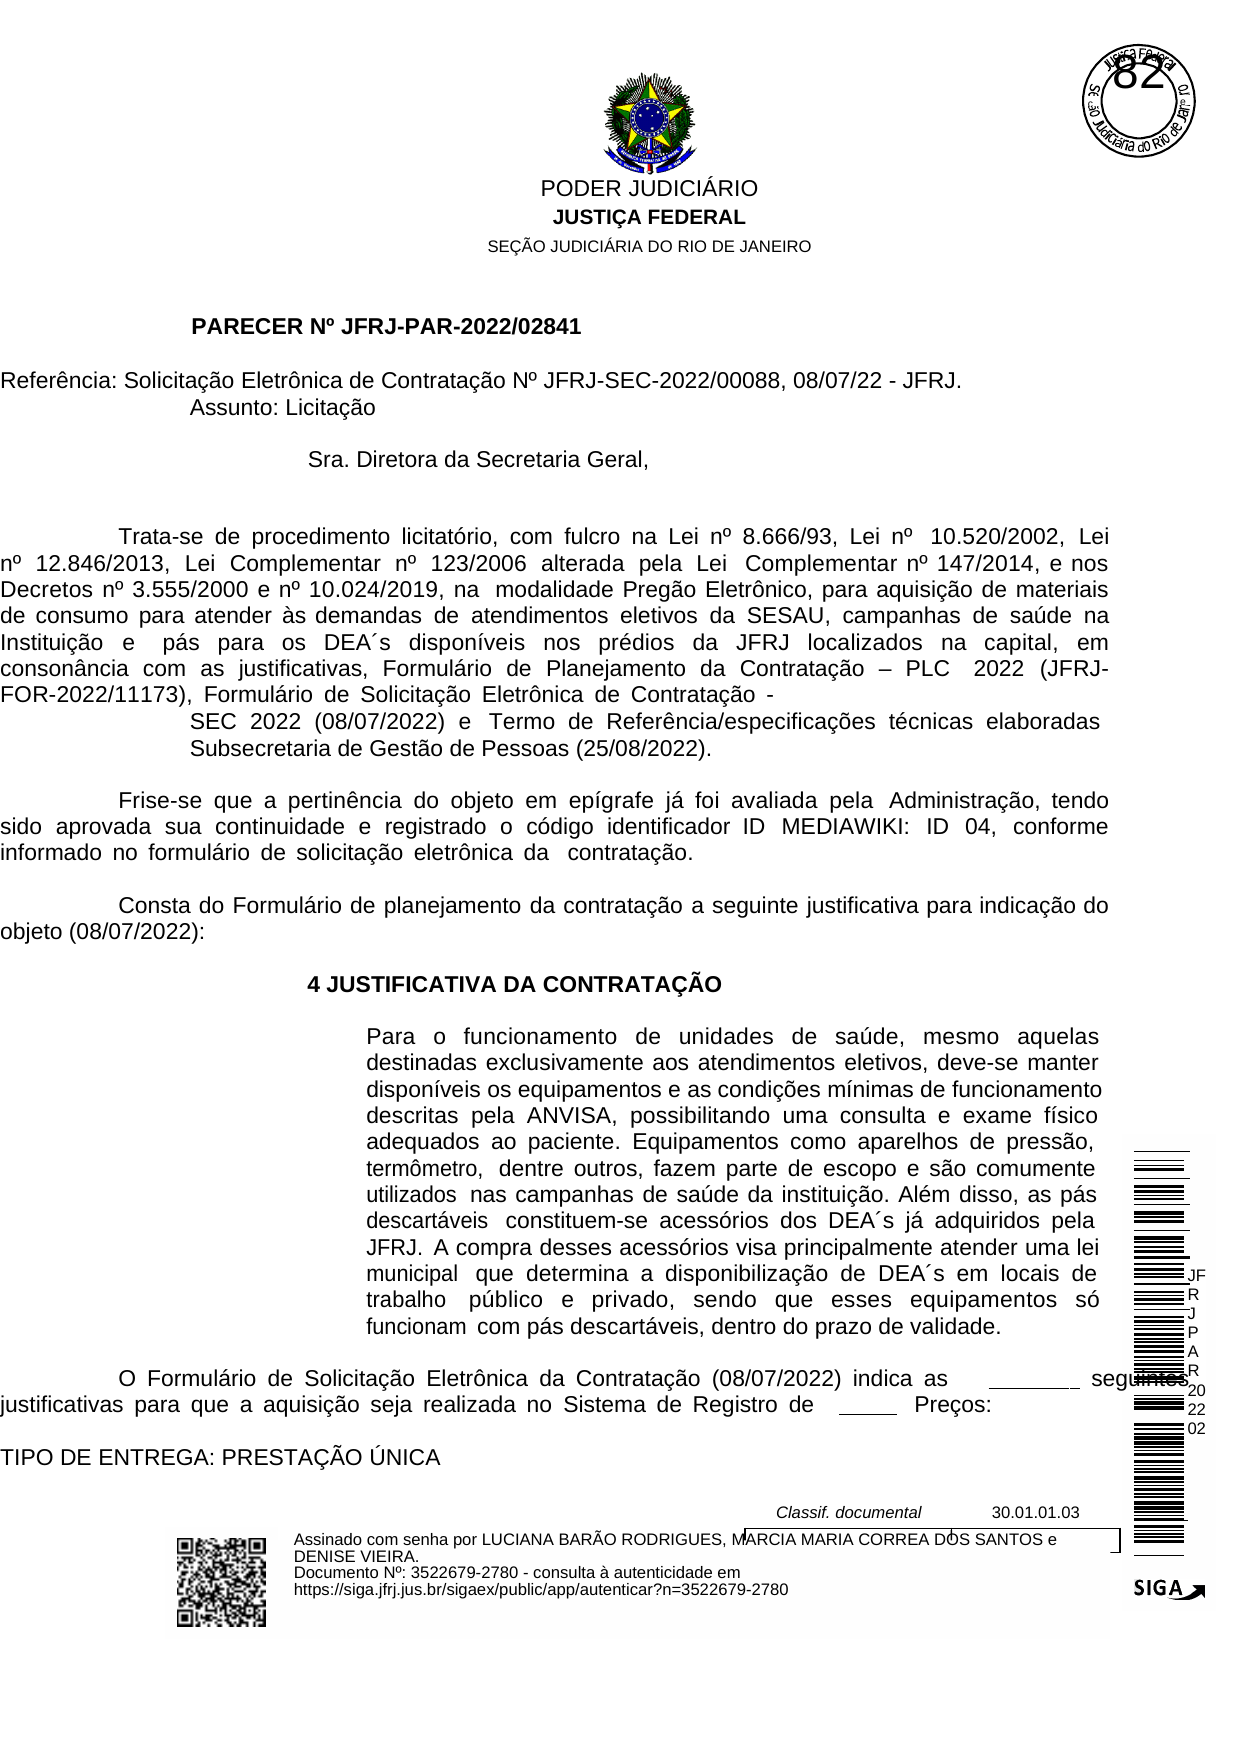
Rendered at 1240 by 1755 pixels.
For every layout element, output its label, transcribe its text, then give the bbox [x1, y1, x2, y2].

text Subsecretaria de Gestão de Pessoas (25/08/2022). [189, 734, 1239, 761]
text SEÇÃO JUDICIÁRIA DO RIO DE JANEIRO [219, 237, 1080, 256]
text Sra. Diretora da Secretaria Geral, [308, 446, 1239, 472]
text JUSTIÇA FEDERAL [219, 205, 1080, 229]
text Assunto: Licitação [189, 393, 1239, 420]
text Classif. documental 30.01.01.03 [776, 1503, 1122, 1522]
list TIPO DE ENTREGA: PRESTAÇÃO ÚNICA [0, 1443, 1122, 1470]
text Para o funcionamento de unidades de saúde, mesmo aquelas destinadas exclusivamente aos atendimentos eletivos, deve-se manter disponíveis os equipamentos e as condições mínimas de funcionamento descritas pela ANVISA, possibilitando uma consulta e exame físico adequados ao paciente. Equipamentos como aparelhos de pressão, termômetro, dentre outros, fazem parte de escopo e são comumente utilizados nas campanhas de saúde da instituição. Além disso, as pás descartáveis constituem-se acessórios dos DEA´s já adquiridos pela JFRJ. A compra desses acessórios visa principalmente atender uma lei municipal que determina a disponibilização de DEA´s em locais de trabalho público e privado, sendo que esses equipamentos só funcionam com pás descartáveis, dentro do prazo de validade. [366, 1023, 1190, 1339]
text ç [1088, 97, 1100, 106]
text Consta do Formulário de planejamento da contratação a seguinte justificativa para indicação do objeto (08/07/2022): [0, 892, 1109, 944]
text Frise-se que a pertinência do objeto em epígrafe já foi avaliada pela Administração, tendo sido aprovada sua continuidade e registrado o código identificador ID MEDIAWIKI: ID 04, conforme informado no formulário de solicitação eletrônica da contratação. [0, 787, 1109, 866]
text e [1180, 96, 1192, 105]
text Termo de Referência/especificações técnicas elaboradas [489, 708, 1239, 734]
text O Formulário de Solicitação Eletrônica da Contratação (08/07/2022) indica as seguintes justificativas para que a aquisição seja realizada no Sistema de Registro de Preços: [0, 1365, 1122, 1418]
text PODER JUDICIÁRIO [219, 175, 1080, 202]
text 4 JUSTIFICATIVA DA CONTRATAÇÃO [307, 971, 1239, 997]
text SEC 2022 (08/07/2022) e [189, 708, 475, 734]
text Trata-se de procedimento licitatório, com fulcro na Lei nº 8.666/93, Lei nº 10.520/2002, Lei nº 12.846/2013, Lei Complementar nº 123/2006 alterada pela Lei Complementar nº 147/2014, e nos Decretos nº 3.555/2000 e nº 10.024/2019, na modalidade Pregão Eletrônico, para aquisição de materiais de consumo para atender às demandas de atendimentos eletivos da SESAU, campanhas de saúde na Instituição e pás para os DEA´s disponíveis nos prédios da JFRJ localizados na capital, em consonância com as justificativas, Formulário de Planejamento da Contratação – PLC 2022 (JFRJ-FOR-2022/11173), Formulário de Solicitação Eletrônica de Contratação - [0, 523, 1109, 708]
text Referência: Solicitação Eletrônica de Contratação Nº JFRJ-SEC-2022/00088, 08/07/22 - JFRJ. [0, 367, 1109, 393]
text Assinado com senha por LUCIANA BARÃO RODRIGUES, MARCIA MARIA CORREA DOS SANTOS e DENISE VIEIRA. [293, 1532, 744, 1540]
text JFRJPAR202202841A [1187, 1265, 1206, 1437]
text PARECER Nº JFRJ-PAR-2022/02841 [191, 313, 1239, 339]
